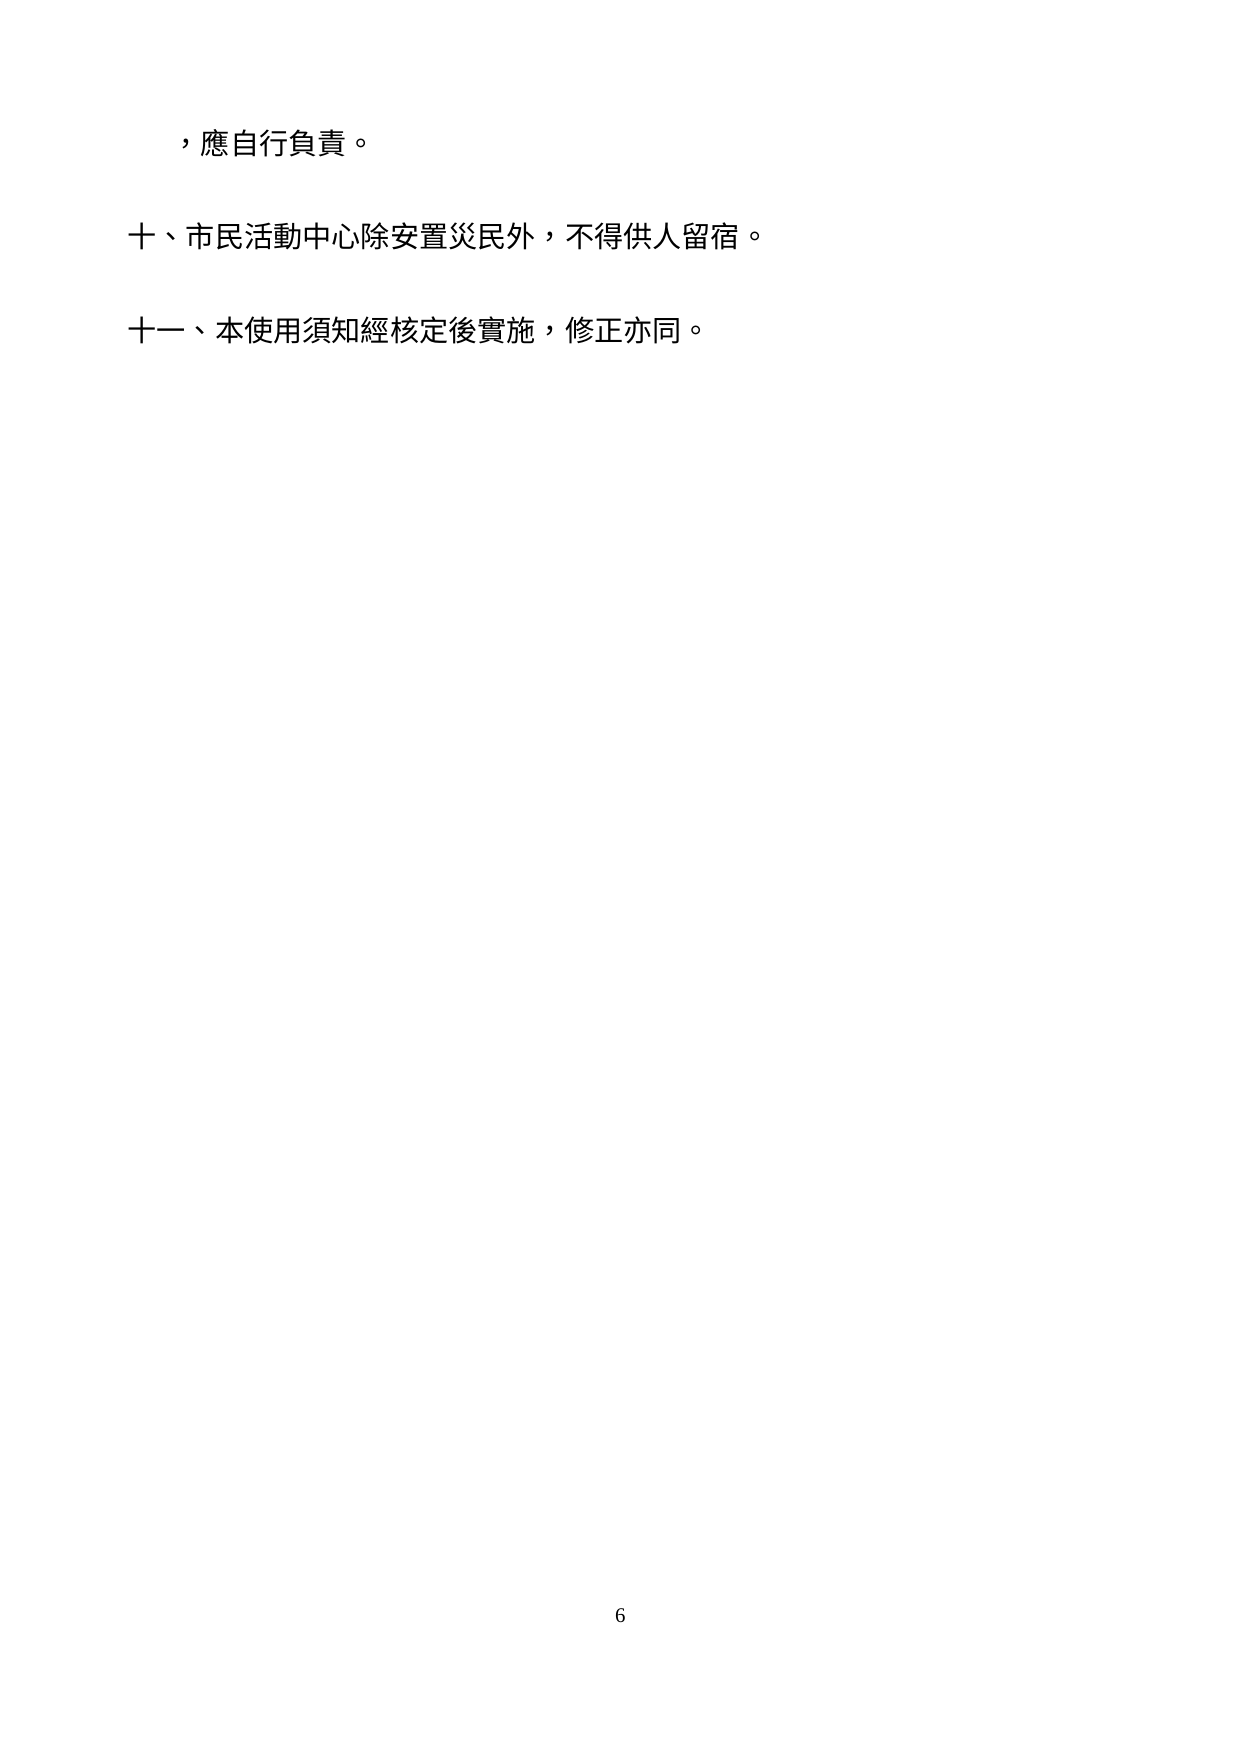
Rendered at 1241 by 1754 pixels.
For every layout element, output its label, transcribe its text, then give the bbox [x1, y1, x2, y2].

text 十一、本使用須知經核定後實施，修正亦同。 [127, 291, 1128, 366]
text ，應自行負責。 [171, 104, 1128, 179]
text 十、市民活動中心除安置災民外，不得供人留宿。 [127, 198, 1128, 273]
